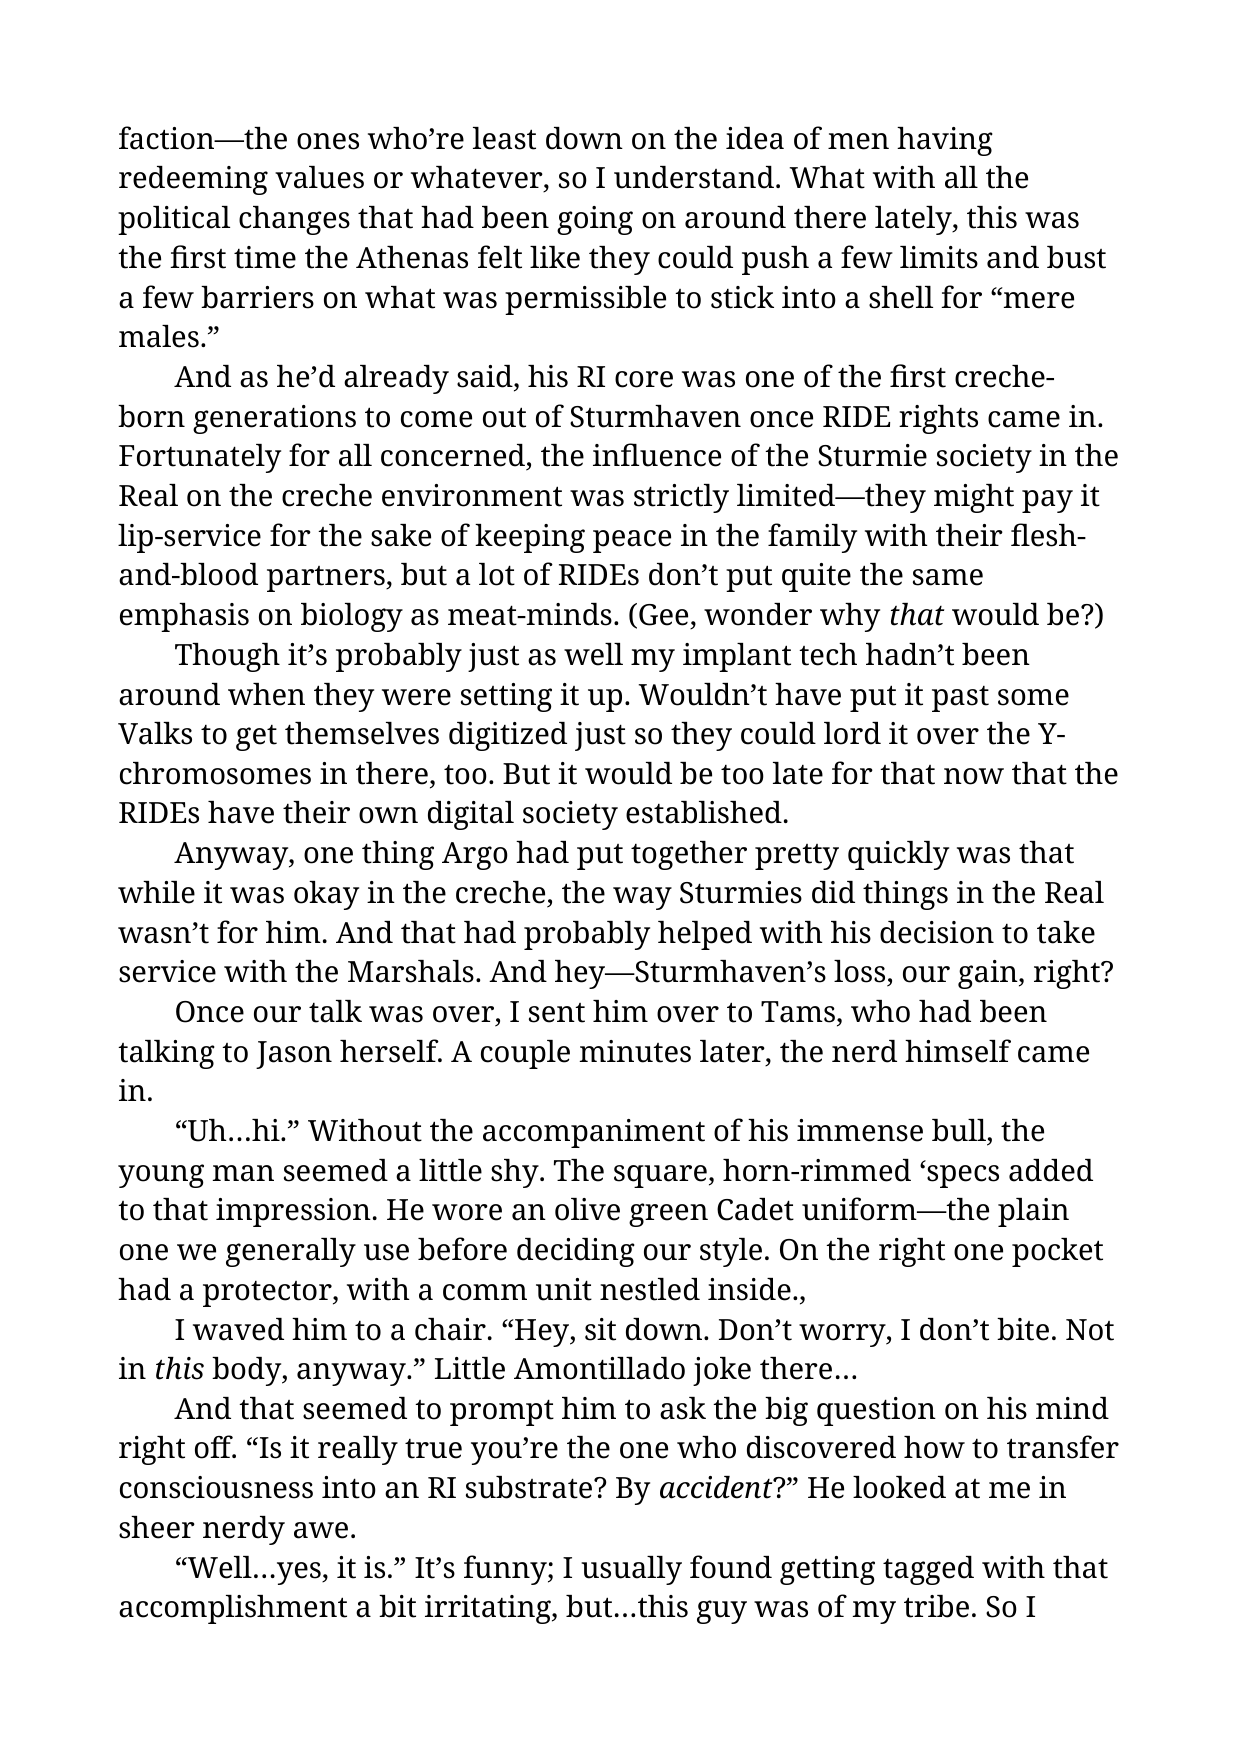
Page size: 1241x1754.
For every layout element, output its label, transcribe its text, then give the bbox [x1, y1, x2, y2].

text Once our talk was over, I sent him over to Tams, who had been talking to Jason herself. A couple minutes later, the nerd himself came in. [118, 991, 1122, 1110]
text Anyway, one thing Argo had put together pretty quickly was that while it was okay in the creche, the way Sturmies did things in the Real wasn’t for him. And that had probably helped with his decision to take service with the Marshals. And hey—Sturmhaven’s loss, our gain, right? [118, 832, 1122, 991]
text I waved him to a chair. “Hey, sit down. Don’t worry, I don’t bite. Not in this body, anyway.” Little Amontillado joke there… [118, 1309, 1122, 1388]
text “Well…yes, it is.” It’s funny; I usually found getting tagged with that accomplishment a bit irritating, but…this guy was of my tribe. So I [118, 1547, 1122, 1626]
text And that seemed to prompt him to ask the big question on his mind right off. “Is it really true you’re the one who discovered how to transfer consciousness into an RI substrate? By accident?” He looked at me in sheer nerdy awe. [118, 1388, 1122, 1547]
text Though it’s probably just as well my implant tech hadn’t been around when they were setting it up. Wouldn’t have put it past some Valks to get themselves digitized just so they could lord it over the Y-chromosomes in there, too. But it would be too late for that now that the RIDEs have their own digital society established. [118, 634, 1122, 832]
text “Uh…hi.” Without the accompaniment of his immense bull, the young man seemed a little shy. The square, horn-rimmed ‘specs added to that impression. He wore an olive green Cadet uniform—the plain one we generally use before deciding our style. On the right one pocket had a protector, with a comm unit nestled inside., [118, 1110, 1122, 1309]
text faction—the ones who’re least down on the idea of men having redeeming values or whatever, so I understand. What with all the political changes that had been going on around there lately, this was the first time the Athenas felt like they could push a few limits and bust a few barriers on what was permissible to stick into a shell for “mere males.” [118, 118, 1122, 356]
text And as he’d already said, his RI core was one of the first creche-born generations to come out of Sturmhaven once RIDE rights came in. Fortunately for all concerned, the influence of the Sturmie society in the Real on the creche environment was strictly limited—they might pay it lip-service for the sake of keeping peace in the family with their flesh-and-blood partners, but a lot of RIDEs don’t put quite the same emphasis on biology as meat-minds. (Gee, wonder why that would be?) [118, 356, 1122, 634]
